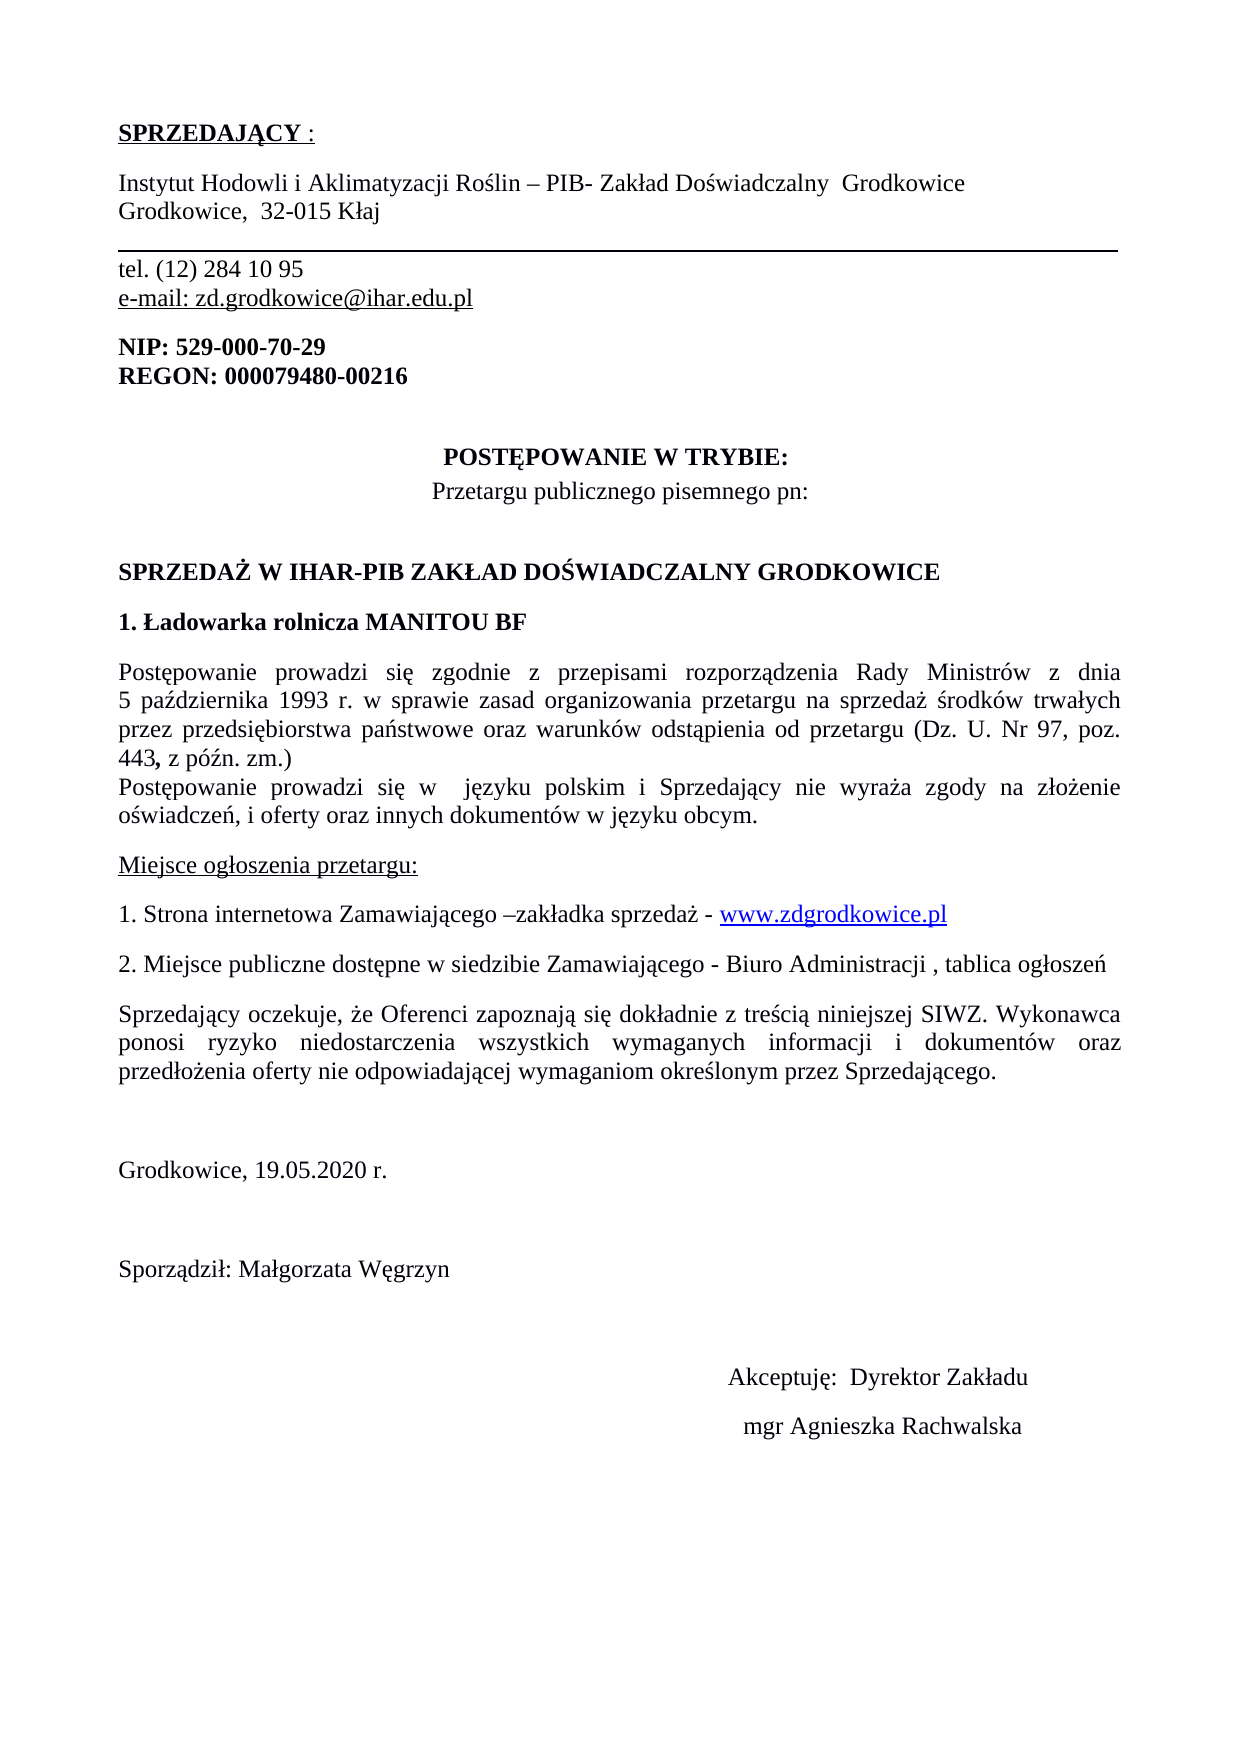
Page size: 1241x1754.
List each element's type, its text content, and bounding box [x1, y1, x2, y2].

text 2. Miejsce publiczne dostępne w siedzibie Zamawiającego - Biuro Administracji , tablica ogłoszeń [118, 949, 1122, 978]
text SPRZEDAŻ W IHAR-PIB ZAKŁAD DOŚWIADCZALNY GRODKOWICE [118, 557, 1122, 586]
text SPRZEDAJĄCY : [118, 118, 1122, 147]
text 1. Strona internetowa Zamawiającego –zakładka sprzedaż - www.zdgrodkowice.pl [118, 899, 1122, 928]
text Akceptuję: Dyrektor Zakładu [118, 1304, 1122, 1390]
text Grodkowice, 32-015 Kłaj [118, 196, 1122, 225]
text Instytut Hodowli i Aklimatyzacji Roślin – PIB- Zakład Doświadczalny Grodkowice [118, 168, 1122, 196]
text mgr Agnieszka Rachwalska [118, 1411, 1122, 1440]
text Grodkowice, 19.05.2020 r. [118, 1155, 1122, 1184]
text Miejsce ogłoszenia przetargu: [118, 850, 1122, 879]
text Przetargu publicznego pisemnego pn: [118, 476, 1122, 505]
text Postępowanie prowadzi się zgodnie z przepisami rozporządzenia Rady Ministrów z dnia 5 października 1993 r. w sprawie zasad organizowania przetargu na sprzedaż środków trwałych przez przedsiębiorstwa państwowe oraz warunków odstąpienia od przetargu (Dz. U. Nr 97, poz. 443, z późn. zm.) [118, 657, 1122, 772]
text Postępowanie prowadzi się w języku polskim i Sprzedający nie wyraża zgody na złożenie oświadczeń, i oferty oraz innych dokumentów w języku obcym. [118, 772, 1122, 829]
text 1. Ładowarka rolnicza MANITOU BF [118, 607, 1122, 636]
text POSTĘPOWANIE W TRYBIE: [118, 442, 1122, 470]
text NIP: 529-000-70-29 [118, 332, 1122, 361]
text Sporządził: Małgorzata Węgrzyn [118, 1254, 1122, 1283]
text REGON: 000079480-00216 [118, 361, 1122, 390]
text Sprzedający oczekuje, że Oferenci zapoznają się dokładnie z treścią niniejszej SIWZ. Wykonawca ponosi ryzyko niedostarczenia wszystkich wymaganych informacji i dokumentów oraz przedłożenia oferty nie odpowiadającej wymaganiom określonym przez Sprzedającego. [118, 999, 1122, 1085]
text tel. (12) 284 10 95 e-mail: zd.grodkowice@ihar.edu.pl [118, 225, 1122, 311]
